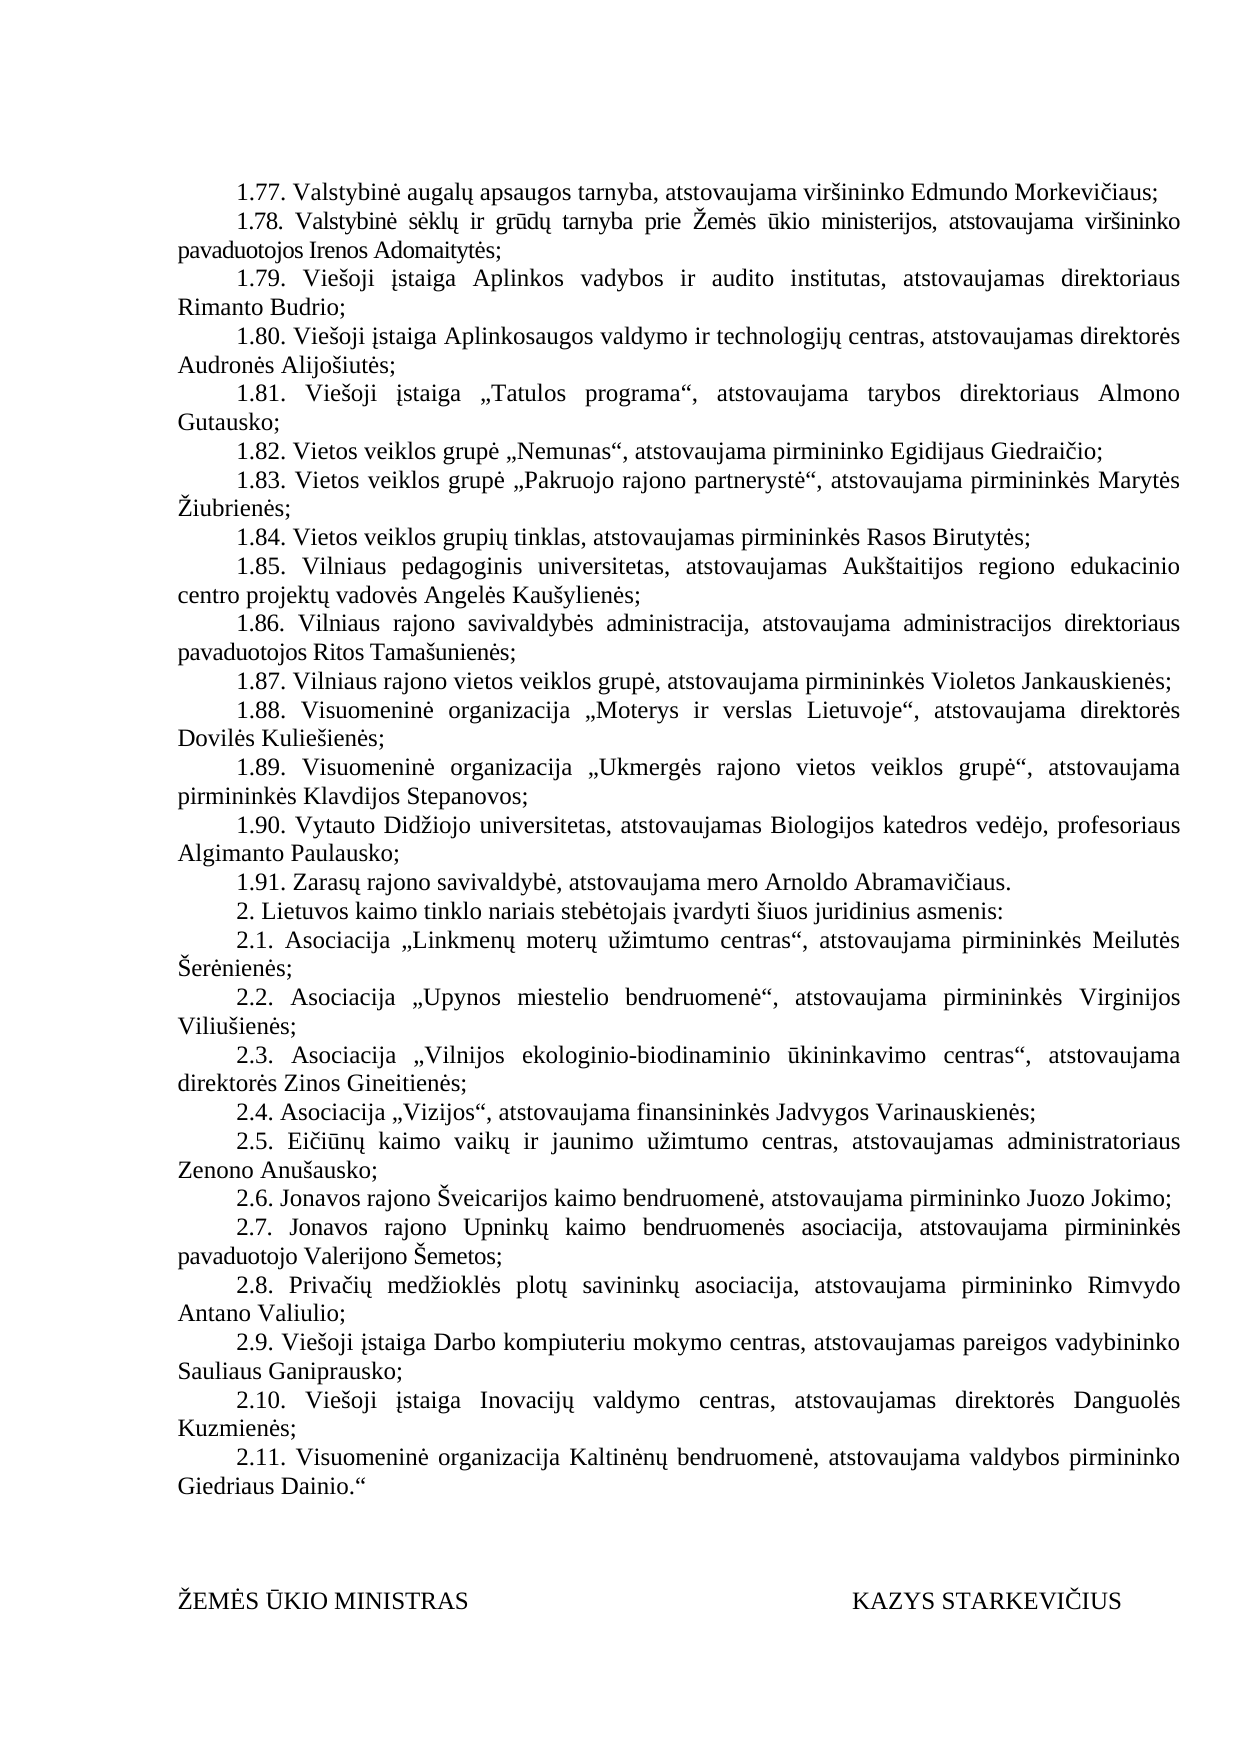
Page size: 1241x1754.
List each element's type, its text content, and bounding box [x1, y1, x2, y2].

text 1.91. Zarasų rajono savivaldybė, atstovaujama mero Arnoldo Abramavičiaus. [177, 867, 1181, 896]
text 2.4. Asociacija „Vizijos“, atstovaujama finansininkės Jadvygos Varinauskienės; [177, 1097, 1181, 1126]
text 2.9. Viešoji įstaiga Darbo kompiuteriu mokymo centras, atstovaujamas pareigos vadybininko Sauliaus Ganiprausko; [177, 1327, 1181, 1385]
text 2.10. Viešoji įstaiga Inovacijų valdymo centras, atstovaujamas direktorės Danguolės Kuzmienės; [177, 1385, 1181, 1442]
text 1.90. Vytauto Didžiojo universitetas, atstovaujamas Biologijos katedros vedėjo, profesoriaus Algimanto Paulausko; [177, 810, 1181, 867]
text 2. Lietuvos kaimo tinklo nariais stebėtojais įvardyti šiuos juridinius asmenis: [177, 896, 1181, 925]
text 1.79. Viešoji įstaiga Aplinkos vadybos ir audito institutas, atstovaujamas direktoriaus Rimanto Budrio; [177, 263, 1181, 321]
text 2.7. Jonavos rajono Upninkų kaimo bendruomenės asociacija, atstovaujama pirmininkės pavaduotojo Valerijono Šemetos; [177, 1212, 1181, 1270]
text Žemės ūkio ministras Kazys Starkevičius [177, 1586, 1181, 1615]
text 2.11. Visuomeninė organizacija Kaltinėnų bendruomenė, atstovaujama valdybos pirmininko Giedriaus Dainio.“ [177, 1442, 1181, 1500]
text 1.81. Viešoji įstaiga „Tatulos programa“, atstovaujama tarybos direktoriaus Almono Gutausko; [177, 378, 1181, 436]
text 1.83. Vietos veiklos grupė „Pakruojo rajono partnerystė“, atstovaujama pirmininkės Marytės Žiubrienės; [177, 465, 1181, 522]
text 1.85. Vilniaus pedagoginis universitetas, atstovaujamas Aukštaitijos regiono edukacinio centro projektų vadovės Angelės Kaušylienės; [177, 551, 1181, 608]
text 1.82. Vietos veiklos grupė „Nemunas“, atstovaujama pirmininko Egidijaus Giedraičio; [177, 436, 1181, 465]
text 1.89. Visuomeninė organizacija „Ukmergės rajono vietos veiklos grupė“, atstovaujama pirmininkės Klavdijos Stepanovos; [177, 752, 1181, 810]
text 1.80. Viešoji įstaiga Aplinkosaugos valdymo ir technologijų centras, atstovaujamas direktorės Audronės Alijošiutės; [177, 321, 1181, 378]
text 2.8. Privačių medžioklės plotų savininkų asociacija, atstovaujama pirmininko Rimvydo Antano Valiulio; [177, 1270, 1181, 1327]
text 1.78. Valstybinė sėklų ir grūdų tarnyba prie Žemės ūkio ministerijos, atstovaujama viršininko pavaduotojos Irenos Adomaitytės; [177, 206, 1181, 263]
text 2.2. Asociacija „Upynos miestelio bendruomenė“, atstovaujama pirmininkės Virginijos Viliušienės; [177, 982, 1181, 1040]
text 1.88. Visuomeninė organizacija „Moterys ir verslas Lietuvoje“, atstovaujama direktorės Dovilės Kuliešienės; [177, 695, 1181, 752]
text 1.84. Vietos veiklos grupių tinklas, atstovaujamas pirmininkės Rasos Birutytės; [177, 522, 1181, 551]
text 1.77. Valstybinė augalų apsaugos tarnyba, atstovaujama viršininko Edmundo Morkevičiaus; [177, 177, 1181, 206]
text 1.86. Vilniaus rajono savivaldybės administracija, atstovaujama administracijos direktoriaus pavaduotojos Ritos Tamašunienės; [177, 608, 1181, 666]
text 2.3. Asociacija „Vilnijos ekologinio-biodinaminio ūkininkavimo centras“, atstovaujama direktorės Zinos Gineitienės; [177, 1040, 1181, 1097]
text 2.5. Eičiūnų kaimo vaikų ir jaunimo užimtumo centras, atstovaujamas administratoriaus Zenono Anušausko; [177, 1126, 1181, 1183]
text 2.1. Asociacija „Linkmenų moterų užimtumo centras“, atstovaujama pirmininkės Meilutės Šerėnienės; [177, 925, 1181, 982]
text 2.6. Jonavos rajono Šveicarijos kaimo bendruomenė, atstovaujama pirmininko Juozo Jokimo; [177, 1183, 1181, 1212]
text 1.87. Vilniaus rajono vietos veiklos grupė, atstovaujama pirmininkės Violetos Jankauskienės; [177, 666, 1181, 695]
